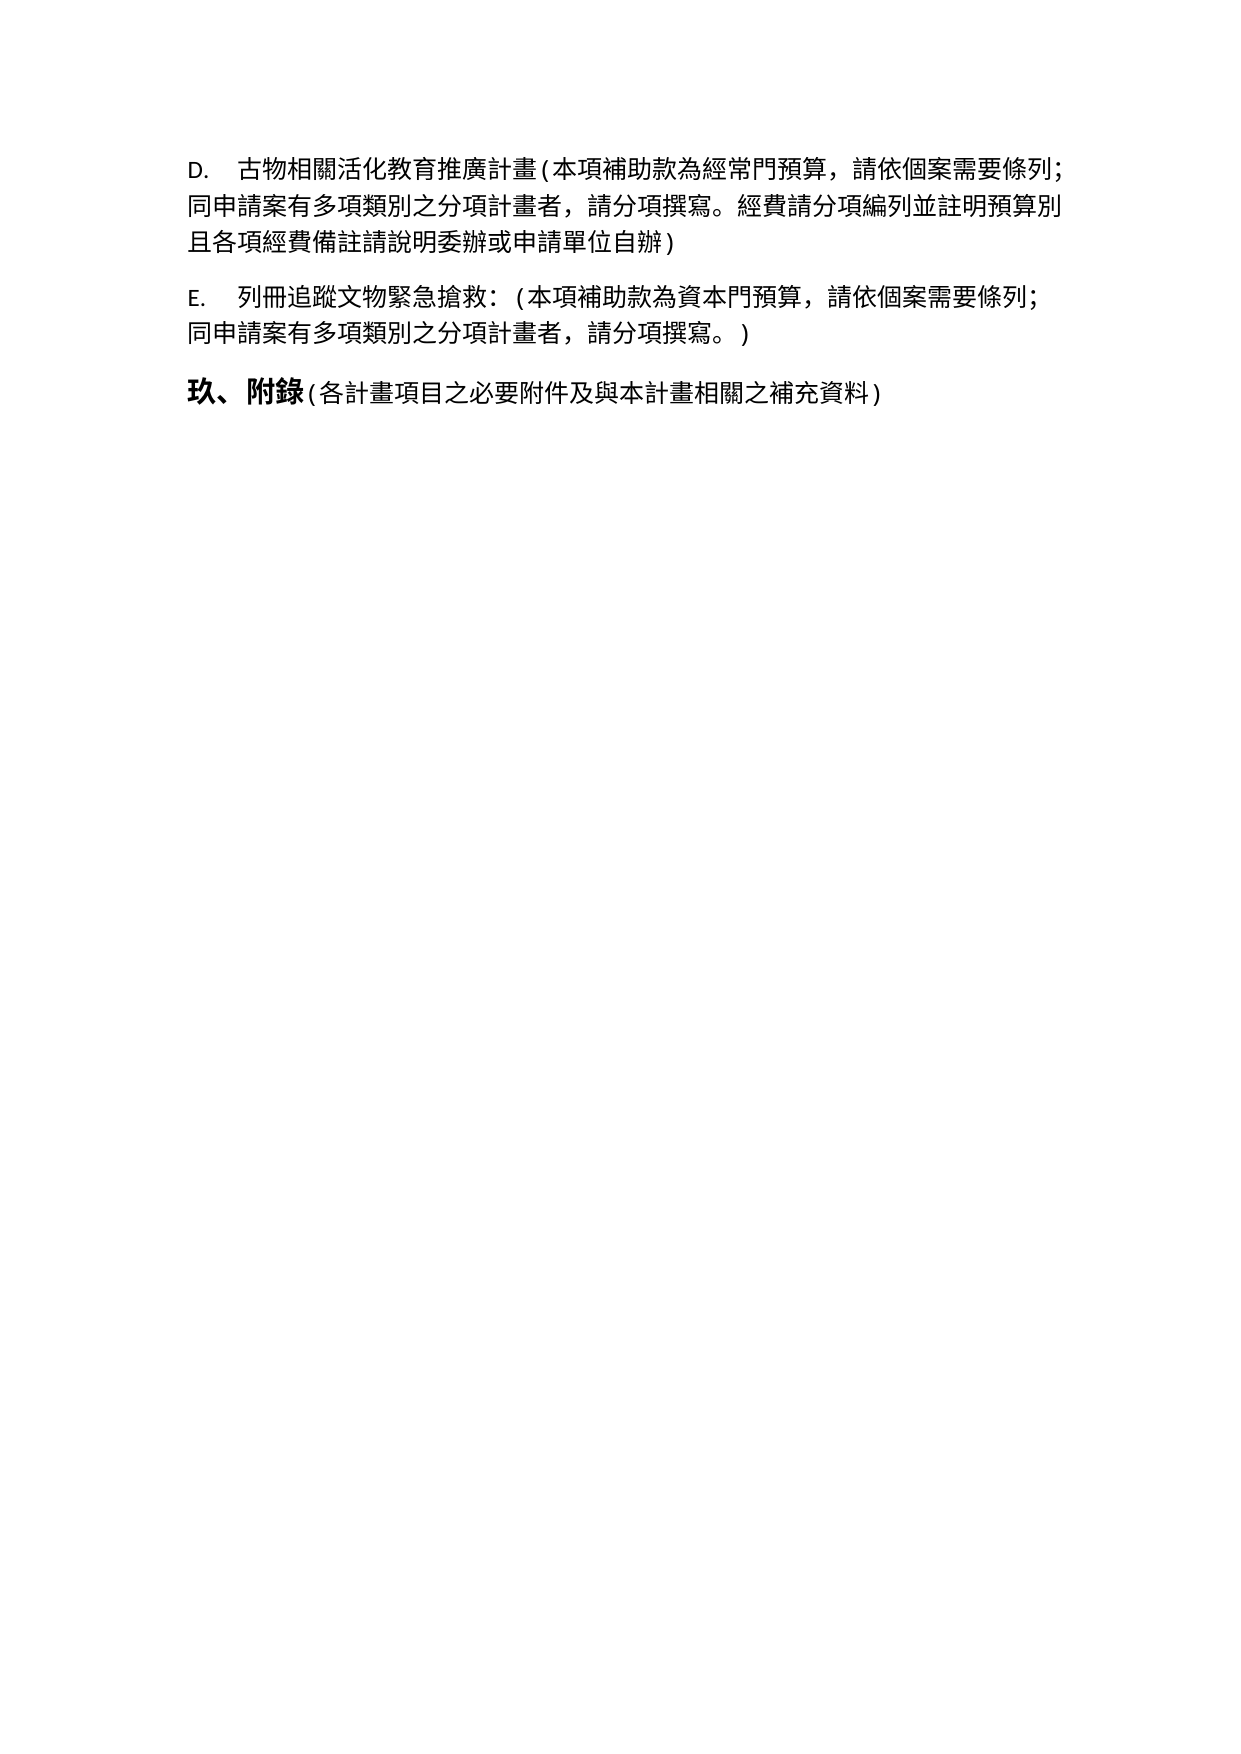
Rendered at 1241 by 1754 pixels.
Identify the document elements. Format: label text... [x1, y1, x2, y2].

list 玖、附錄(各計畫項目之必要附件及與本計畫相關之補充資料) [187, 369, 1063, 411]
list 古物相關活化教育推廣計畫(本項補助款為經常門預算，請依個案需要條列；同申請案有多項類別之分項計畫者，請分項撰寫。經費請分項編列並註明預算別且各項經費備註請說明委辦或申請單位自辦) [187, 150, 1063, 259]
list 列冊追蹤文物緊急搶救：(本項補助款為資本門預算，請依個案需要條列；同申請案有多項類別之分項計畫者，請分項撰寫。) [187, 277, 1063, 350]
